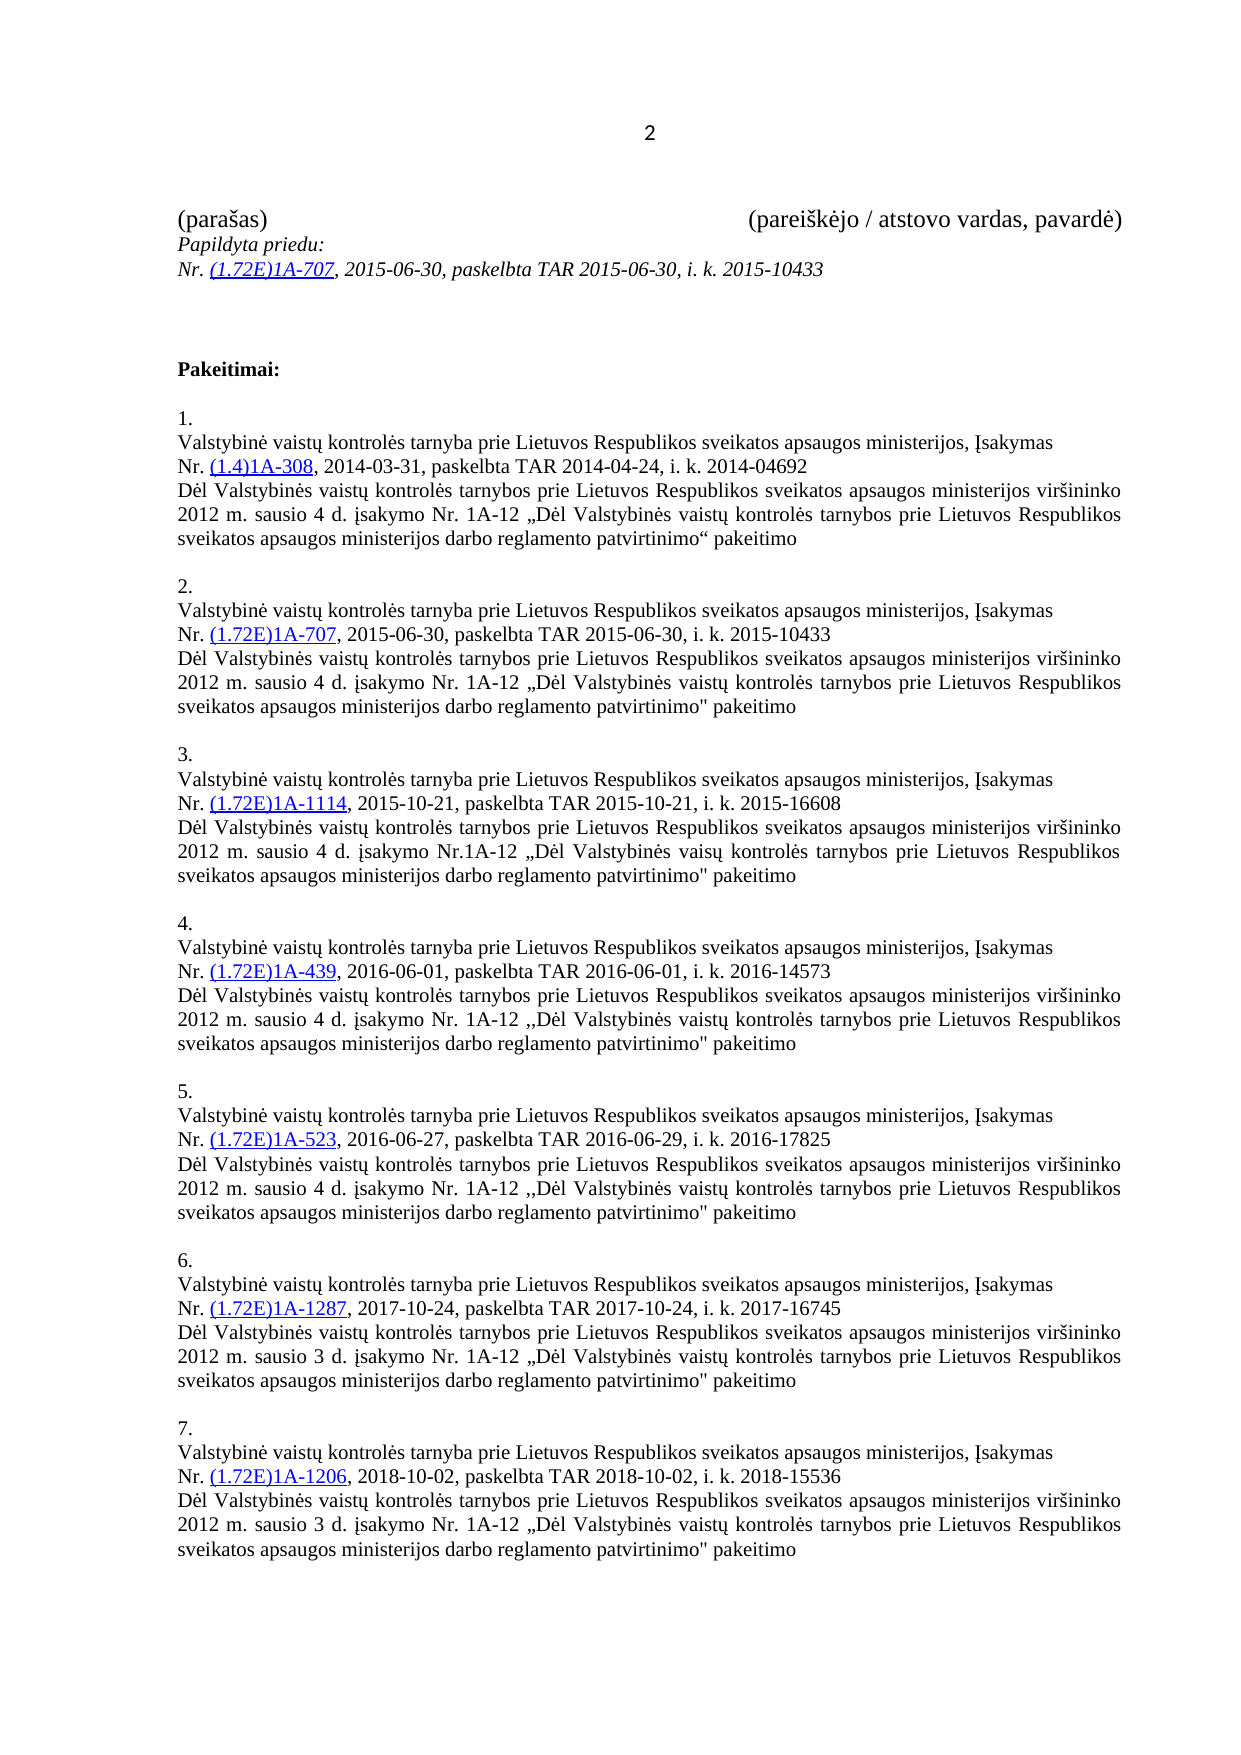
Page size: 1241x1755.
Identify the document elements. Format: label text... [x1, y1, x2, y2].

text Nr. (1.72E)1A-1206, 2018-10-02, paskelbta TAR 2018-10-02, i. k. 2018-15536 [177, 1464, 1122, 1488]
text Valstybinė vaistų kontrolės tarnyba prie Lietuvos Respublikos sveikatos apsaugos ministerijos, Įsakymas [177, 1440, 1122, 1464]
text Dėl Valstybinės vaistų kontrolės tarnybos prie Lietuvos Respublikos sveikatos apsaugos ministerijos viršininko 2012 m. sausio 4 d. įsakymo Nr. 1A-12 „Dėl Valstybinės vaistų kontrolės tarnybos prie Lietuvos Respublikos sveikatos apsaugos ministerijos darbo reglamento patvirtinimo“ pakeitimo [177, 478, 1122, 550]
text Dėl Valstybinės vaistų kontrolės tarnybos prie Lietuvos Respublikos sveikatos apsaugos ministerijos viršininko 2012 m. sausio 4 d. įsakymo Nr.1A-12 „Dėl Valstybinės vaisų kontrolės tarnybos prie Lietuvos Respublikos sveikatos apsaugos ministerijos darbo reglamento patvirtinimo" pakeitimo [177, 814, 1122, 887]
text 5. [177, 1079, 1122, 1103]
text Dėl Valstybinės vaistų kontrolės tarnybos prie Lietuvos Respublikos sveikatos apsaugos ministerijos viršininko 2012 m. sausio 4 d. įsakymo Nr. 1A-12 ,,Dėl Valstybinės vaistų kontrolės tarnybos prie Lietuvos Respublikos sveikatos apsaugos ministerijos darbo reglamento patvirtinimo" pakeitimo [177, 1151, 1122, 1224]
text Papildyta priedu: [177, 232, 1122, 256]
text Dėl Valstybinės vaistų kontrolės tarnybos prie Lietuvos Respublikos sveikatos apsaugos ministerijos viršininko 2012 m. sausio 3 d. įsakymo Nr. 1A-12 „Dėl Valstybinės vaistų kontrolės tarnybos prie Lietuvos Respublikos sveikatos apsaugos ministerijos darbo reglamento patvirtinimo" pakeitimo [177, 1488, 1122, 1561]
text Pakeitimai: [177, 357, 1122, 381]
text Valstybinė vaistų kontrolės tarnyba prie Lietuvos Respublikos sveikatos apsaugos ministerijos, Įsakymas [177, 1103, 1122, 1127]
text (parašas) (pareiškėjo / atstovo vardas, pavardė) [177, 204, 1122, 232]
text Dėl Valstybinės vaistų kontrolės tarnybos prie Lietuvos Respublikos sveikatos apsaugos ministerijos viršininko 2012 m. sausio 4 d. įsakymo Nr. 1A-12 ,,Dėl Valstybinės vaistų kontrolės tarnybos prie Lietuvos Respublikos sveikatos apsaugos ministerijos darbo reglamento patvirtinimo" pakeitimo [177, 983, 1122, 1055]
text Nr. (1.72E)1A-1114, 2015-10-21, paskelbta TAR 2015-10-21, i. k. 2015-16608 [177, 791, 1122, 814]
text Dėl Valstybinės vaistų kontrolės tarnybos prie Lietuvos Respublikos sveikatos apsaugos ministerijos viršininko 2012 m. sausio 4 d. įsakymo Nr. 1A-12 „Dėl Valstybinės vaistų kontrolės tarnybos prie Lietuvos Respublikos sveikatos apsaugos ministerijos darbo reglamento patvirtinimo" pakeitimo [177, 646, 1122, 718]
text Nr. (1.72E)1A-439, 2016-06-01, paskelbta TAR 2016-06-01, i. k. 2016-14573 [177, 959, 1122, 983]
text Nr. (1.72E)1A-707, 2015-06-30, paskelbta TAR 2015-06-30, i. k. 2015-10433 [177, 256, 1122, 281]
text Valstybinė vaistų kontrolės tarnyba prie Lietuvos Respublikos sveikatos apsaugos ministerijos, Įsakymas [177, 935, 1122, 959]
text Valstybinė vaistų kontrolės tarnyba prie Lietuvos Respublikos sveikatos apsaugos ministerijos, Įsakymas [177, 429, 1122, 454]
text 7. [177, 1416, 1122, 1440]
text 6. [177, 1248, 1122, 1272]
text 3. [177, 742, 1122, 766]
text Valstybinė vaistų kontrolės tarnyba prie Lietuvos Respublikos sveikatos apsaugos ministerijos, Įsakymas [177, 766, 1122, 791]
text 2. [177, 574, 1122, 598]
text Dėl Valstybinės vaistų kontrolės tarnybos prie Lietuvos Respublikos sveikatos apsaugos ministerijos viršininko 2012 m. sausio 3 d. įsakymo Nr. 1A-12 „Dėl Valstybinės vaistų kontrolės tarnybos prie Lietuvos Respublikos sveikatos apsaugos ministerijos darbo reglamento patvirtinimo" pakeitimo [177, 1320, 1122, 1392]
text Nr. (1.72E)1A-523, 2016-06-27, paskelbta TAR 2016-06-29, i. k. 2016-17825 [177, 1127, 1122, 1151]
text 1. [177, 406, 1122, 429]
text Nr. (1.4)1A-308, 2014-03-31, paskelbta TAR 2014-04-24, i. k. 2014-04692 [177, 454, 1122, 478]
text 4. [177, 911, 1122, 935]
text Nr. (1.72E)1A-707, 2015-06-30, paskelbta TAR 2015-06-30, i. k. 2015-10433 [177, 622, 1122, 646]
text Valstybinė vaistų kontrolės tarnyba prie Lietuvos Respublikos sveikatos apsaugos ministerijos, Įsakymas [177, 1272, 1122, 1296]
text Nr. (1.72E)1A-1287, 2017-10-24, paskelbta TAR 2017-10-24, i. k. 2017-16745 [177, 1296, 1122, 1320]
text Valstybinė vaistų kontrolės tarnyba prie Lietuvos Respublikos sveikatos apsaugos ministerijos, Įsakymas [177, 598, 1122, 622]
